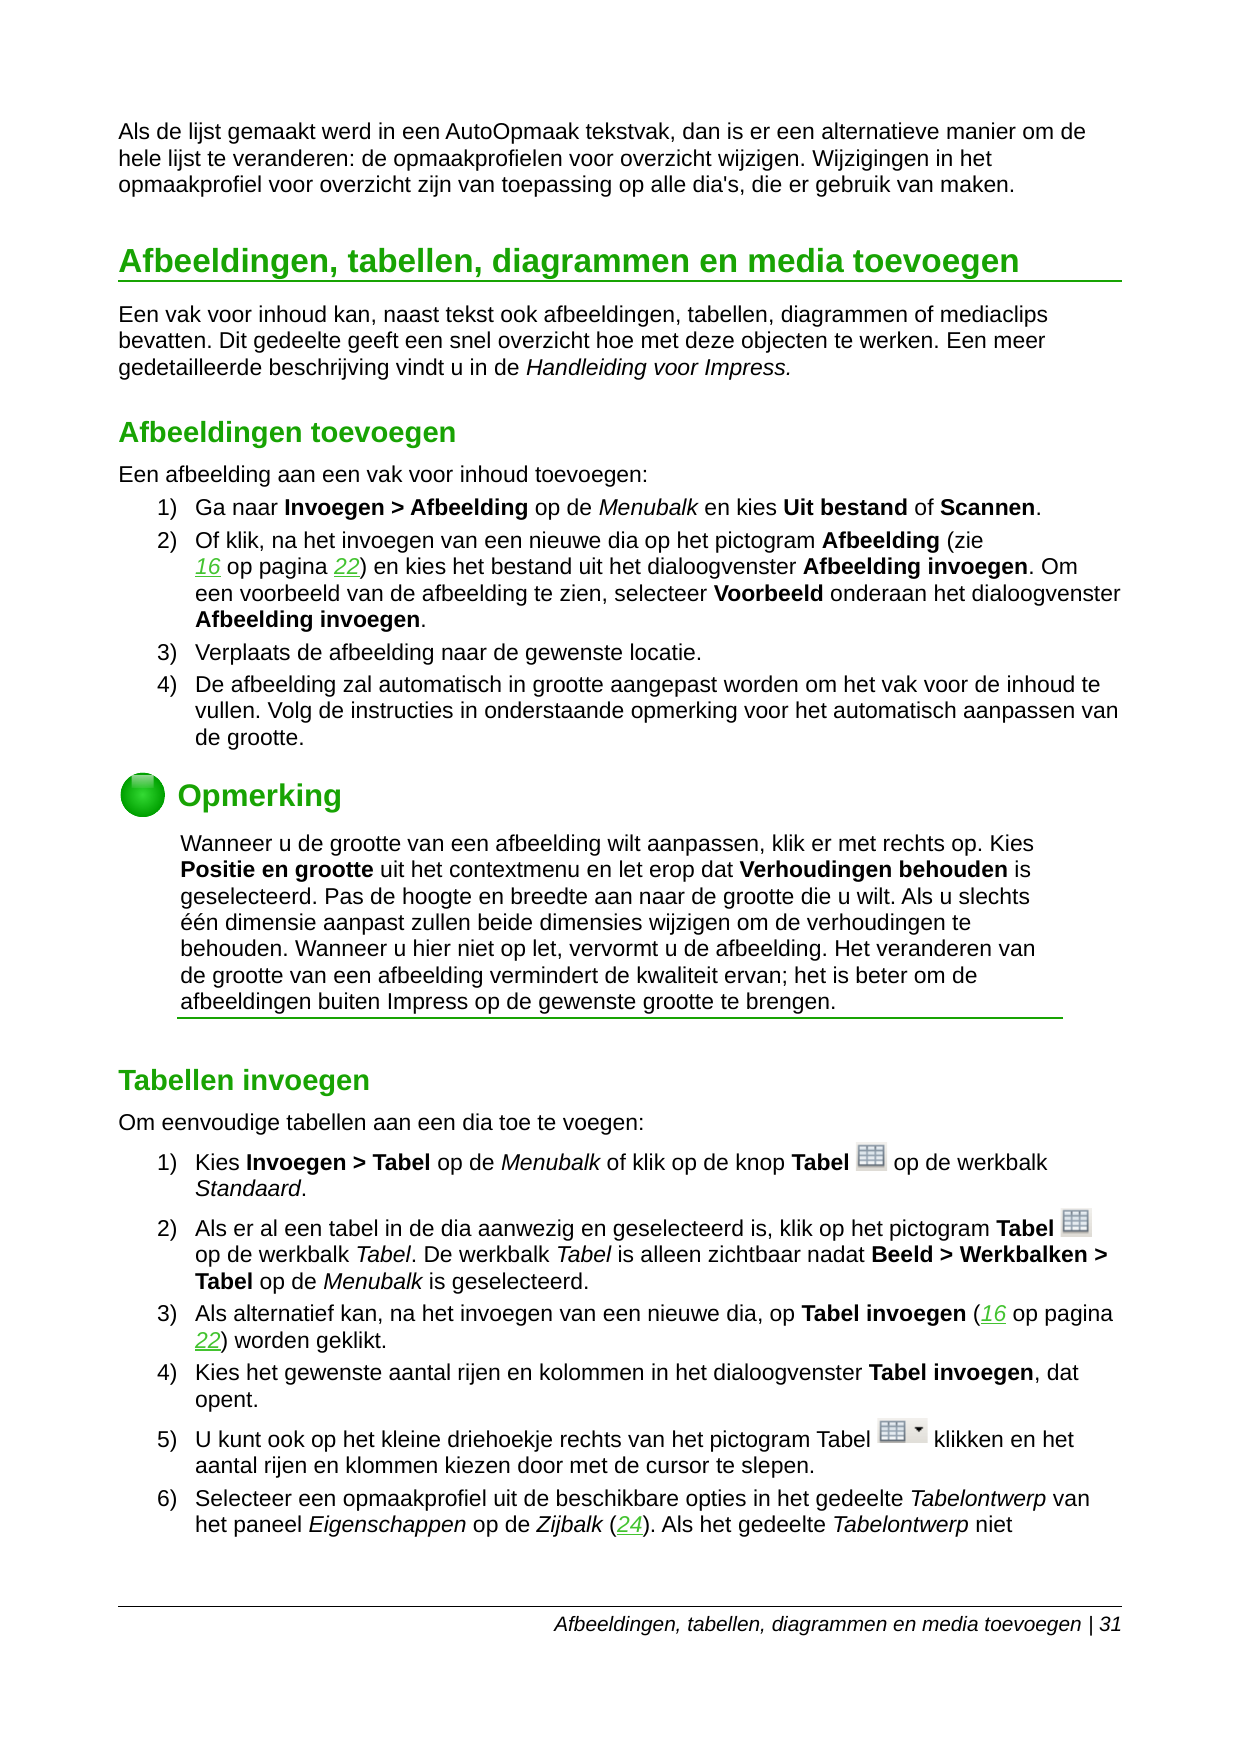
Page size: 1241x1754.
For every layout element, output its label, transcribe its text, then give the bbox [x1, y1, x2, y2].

list Om eenvoudige tabellen aan een dia toe te voegen: [118, 1109, 1122, 1136]
list Als alternatief kan, na het invoegen van een nieuwe dia, op Tabel invoegen (Afbeelding 16 op pagina 22) worden geklikt. [177, 1300, 1122, 1353]
text Wanneer u de grootte van een afbeelding wilt aanpassen, klik er met rechts op. Kies Positie en grootte uit het contextmenu en let erop dat Verhoudingen behouden is geselecteerd. Pas de hoogte en breedte aan naar de grootte die u wilt. Als u slechts één dimensie aanpast zullen beide dimensies wijzigen om de verhoudingen te behouden. Wanneer u hier niet op let, vervormt u de afbeelding. Het veranderen van de grootte van een afbeelding vermindert de kwaliteit ervan; het is beter om de afbeeldingen buiten Impress op de gewenste grootte te brengen. [177, 827, 1063, 1017]
text Als de lijst gemaakt werd in een AutoOpmaak tekstvak, dan is er een alternatieve manier om de hele lijst te veranderen: de opmaakprofielen voor overzicht wijzigen. Wijzigingen in het opmaakprofiel voor overzicht zijn van toepassing op alle dia's, die er gebruik van maken. [118, 118, 1122, 197]
list Verplaats de afbeelding naar de gewenste locatie. [177, 638, 1122, 665]
list Kies Invoegen > Tabel op de Menubalk of klik op de knop Tabel op de werkbalk Standaard. [177, 1142, 1122, 1202]
list Als er al een tabel in de dia aanwezig en geselecteerd is, klik op het pictogram Tabel op de werkbalk Tabel. De werkbalk Tabel is alleen zichtbaar nadat Beeld > Werkbalken > Tabel op de Menubalk is geselecteerd. [177, 1208, 1122, 1294]
list Of klik, na het invoegen van een nieuwe dia op het pictogram Afbeelding (zie Afbeelding 16 op pagina 22) en kies het bestand uit het dialoogvenster Afbeelding invoegen. Om een voorbeeld van de afbeelding te zien, selecteer Voorbeeld onderaan het dialoogvenster Afbeelding invoegen. [177, 527, 1122, 632]
list Een afbeelding aan een vak voor inhoud toevoegen: [118, 461, 1122, 488]
subtitle Afbeeldingen, tabellen, diagrammen en media toevoegen [118, 242, 1122, 280]
list De afbeelding zal automatisch in grootte aangepast worden om het vak voor de inhoud te vullen. Volg de instructies in onderstaande opmerking voor het automatisch aanpassen van de grootte. [177, 671, 1122, 750]
subtitle Afbeeldingen toevoegen [118, 416, 1122, 449]
picture [855, 1142, 888, 1171]
list Kies het gewenste aantal rijen en kolommen in het dialoogvenster Tabel invoegen, dat opent. [177, 1359, 1122, 1412]
list Ga naar Invoegen > Afbeelding op de Menubalk en kies Uit bestand of Scannen. [177, 494, 1122, 521]
picture [877, 1418, 928, 1443]
list Selecteer een opmaakprofiel uit de beschikbare opties in het gedeelte Tabelontwerp van het paneel Eigenschappen op de Zijbalk (Afbeelding 24). Als het gedeelte Tabelontwerp niet automatisch opent na het selecteren van een tabel, klik op het pictogram Eigenschappen op de Zijbalk. [177, 1484, 1122, 1537]
subtitle Opmerking [118, 770, 1122, 819]
list U kunt ook op het kleine driehoekje rechts van het pictogram Tabel klikken en het aantal rijen en klommen kiezen door met de cursor te slepen. [177, 1418, 1122, 1478]
picture [1060, 1208, 1092, 1237]
subtitle Tabellen invoegen [118, 1063, 1122, 1097]
text Een vak voor inhoud kan, naast tekst ook afbeeldingen, tabellen, diagrammen of mediaclips bevatten. Dit gedeelte geeft een snel overzicht hoe met deze objecten te werken. Een meer gedetailleerde beschrijving vindt u in de Handleiding voor Impress. [118, 301, 1122, 380]
